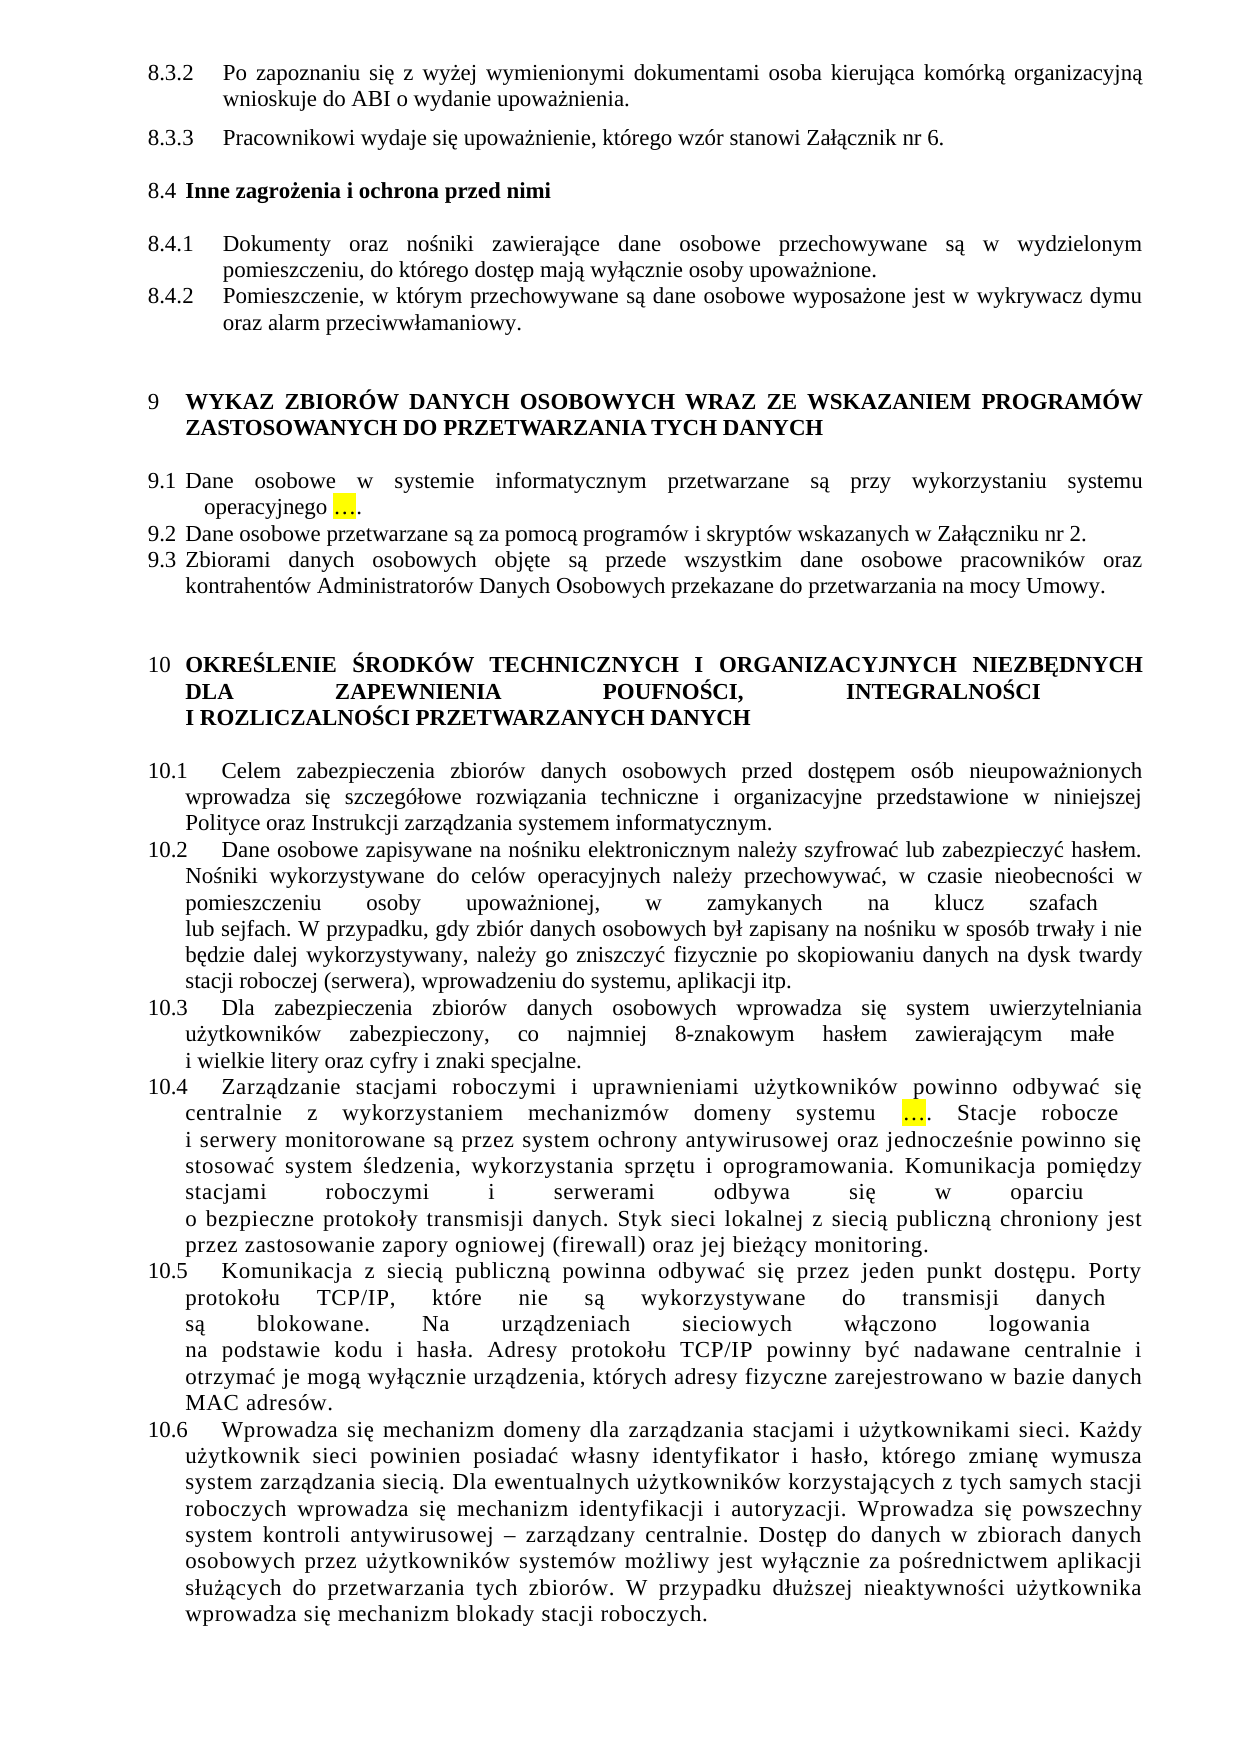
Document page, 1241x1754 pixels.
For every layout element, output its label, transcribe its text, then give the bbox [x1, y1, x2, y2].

list Dane osobowe zapisywane na nośniku elektronicznym należy szyfrować lub zabezpieczyć hasłem. Nośniki wykorzystywane do celów operacyjnych należy przechowywać, w czasie nieobecności w pomieszczeniu osoby upoważnionej, w zamykanych na klucz szafach lub sejfach. W przypadku, gdy zbiór danych osobowych był zapisany na nośniku w sposób trwały i nie będzie dalej wykorzystywany, należy go zniszczyć fizycznie po skopiowaniu danych na dysk twardy stacji roboczej (serwera), wprowadzeniu do systemu, aplikacji itp. [148, 836, 1144, 994]
list Pracownikowi wydaje się upoważnienie, którego wzór stanowi Załącznik nr 6. [148, 124, 1144, 151]
list Komunikacja z siecią publiczną powinna odbywać się przez jeden punkt dostępu. Porty protokołu TCP/IP, które nie są wykorzystywane do transmisji danych są blokowane. Na urządzeniach sieciowych włączono logowania na podstawie kodu i hasła. Adresy protokołu TCP/IP powinny być nadawane centralnie i otrzymać je mogą wyłącznie urządzenia, których adresy fizyczne zarejestrowano w bazie danych MAC adresów. [148, 1257, 1144, 1416]
subtitle OKREŚLENIE ŚRODKÓW TECHNICZNYCH I ORGANIZACYJNYCH NIEZBĘDNYCH DLA ZAPEWNIENIA POUFNOŚCI, INTEGRALNOŚCI I ROZLICZALNOŚCI PRZETWARZANYCH DANYCH [148, 651, 1144, 730]
list Po zapoznaniu się z wyżej wymienionymi dokumentami osoba kierująca komórką organizacyjną wnioskuje do ABI o wydanie upoważnienia. [148, 59, 1144, 112]
subtitle WYKAZ ZBIORÓW DANYCH OSOBOWYCH WRAZ ZE WSKAZANIEM PROGRAMÓW ZASTOSOWANYCH DO PRZETWARZANIA TYCH DANYCH [148, 388, 1144, 441]
list Dla zabezpieczenia zbiorów danych osobowych wprowadza się system uwierzytelniania użytkowników zabezpieczony, co najmniej 8-znakowym hasłem zawierającym małe i wielkie litery oraz cyfry i znaki specjalne. [148, 994, 1144, 1073]
list Dokumenty oraz nośniki zawierające dane osobowe przechowywane są w wydzielonym pomieszczeniu, do którego dostęp mają wyłącznie osoby upoważnione. [148, 230, 1144, 282]
list Inne zagrożenia i ochrona przed nimi [148, 177, 1144, 203]
list Wprowadza się mechanizm domeny dla zarządzania stacjami i użytkownikami sieci. Każdy użytkownik sieci powinien posiadać własny identyfikator i hasło, którego zmianę wymusza system zarządzania siecią. Dla ewentualnych użytkowników korzystających z tych samych stacji roboczych wprowadza się mechanizm identyfikacji i autoryzacji. Wprowadza się powszechny system kontroli antywirusowej – zarządzany centralnie. Dostęp do danych w zbiorach danych osobowych przez użytkowników systemów możliwy jest wyłącznie za pośrednictwem aplikacji służących do przetwarzania tych zbiorów. W przypadku dłuższej nieaktywności użytkownika wprowadza się mechanizm blokady stacji roboczych. [148, 1416, 1144, 1626]
list Dane osobowe w systemie informatycznym przetwarzane są przy wykorzystaniu systemu operacyjnego …. [148, 467, 1144, 519]
list Zbiorami danych osobowych objęte są przede wszystkim dane osobowe pracowników oraz kontrahentów Administratorów Danych Osobowych przekazane do przetwarzania na mocy Umowy. [148, 546, 1144, 599]
list Zarządzanie stacjami roboczymi i uprawnieniami użytkowników powinno odbywać się centralnie z wykorzystaniem mechanizmów domeny systemu …. Stacje robocze i serwery monitorowane są przez system ochrony antywirusowej oraz jednocześnie powinno się stosować system śledzenia, wykorzystania sprzętu i oprogramowania. Komunikacja pomiędzy stacjami roboczymi i serwerami odbywa się w oparciu o bezpieczne protokoły transmisji danych. Styk sieci lokalnej z siecią publiczną chroniony jest przez zastosowanie zapory ogniowej (firewall) oraz jej bieżący monitoring. [148, 1073, 1144, 1257]
list Dane osobowe przetwarzane są za pomocą programów i skryptów wskazanych w Załączniku nr 2. [148, 519, 1144, 546]
list Celem zabezpieczenia zbiorów danych osobowych przed dostępem osób nieupoważnionych wprowadza się szczegółowe rozwiązania techniczne i organizacyjne przedstawione w niniejszej Polityce oraz Instrukcji zarządzania systemem informatycznym. [148, 757, 1144, 836]
list Pomieszczenie, w którym przechowywane są dane osobowe wyposażone jest w wykrywacz dymu oraz alarm przeciwwłamaniowy. [148, 282, 1144, 335]
